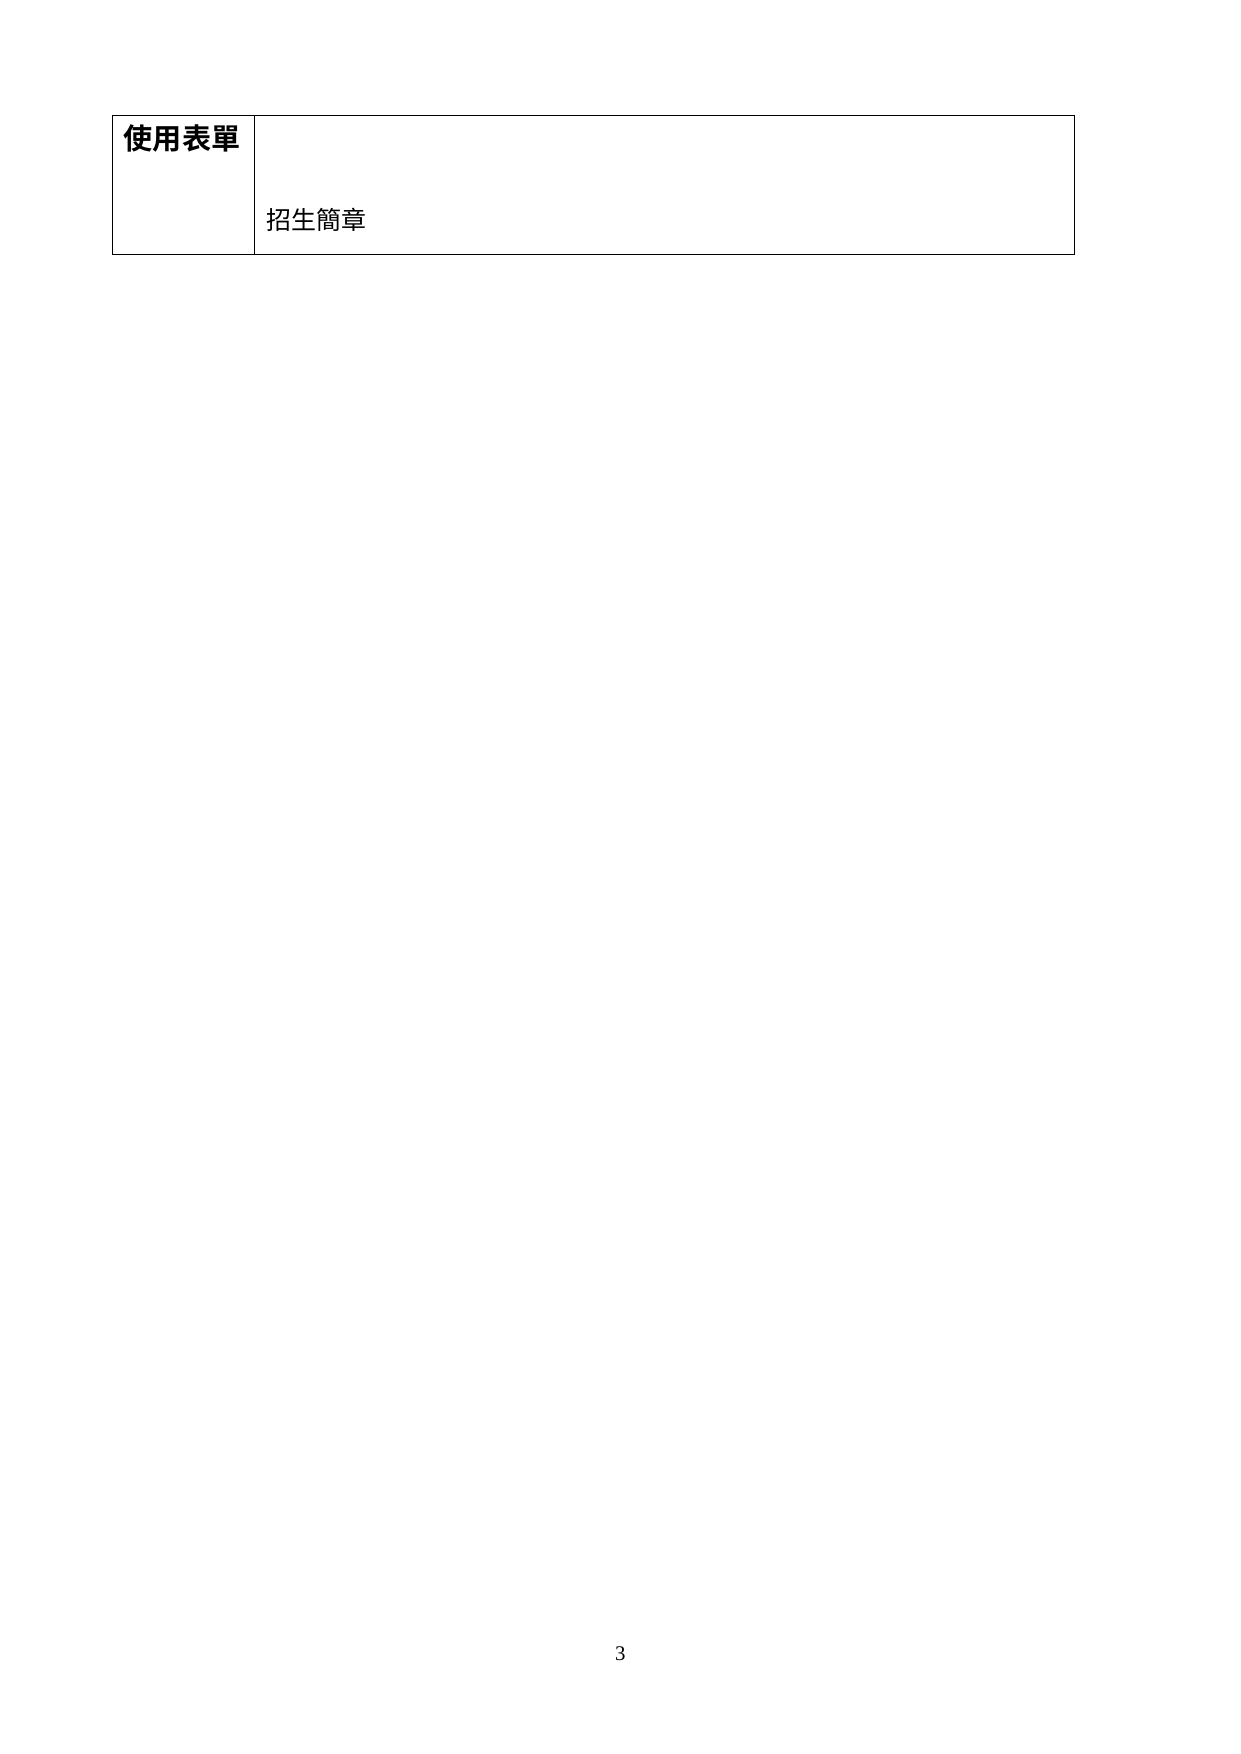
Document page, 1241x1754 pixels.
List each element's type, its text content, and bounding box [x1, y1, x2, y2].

table_cell 使用表單 [113, 116, 254, 254]
table_cell 招生簡章 [255, 116, 1074, 254]
